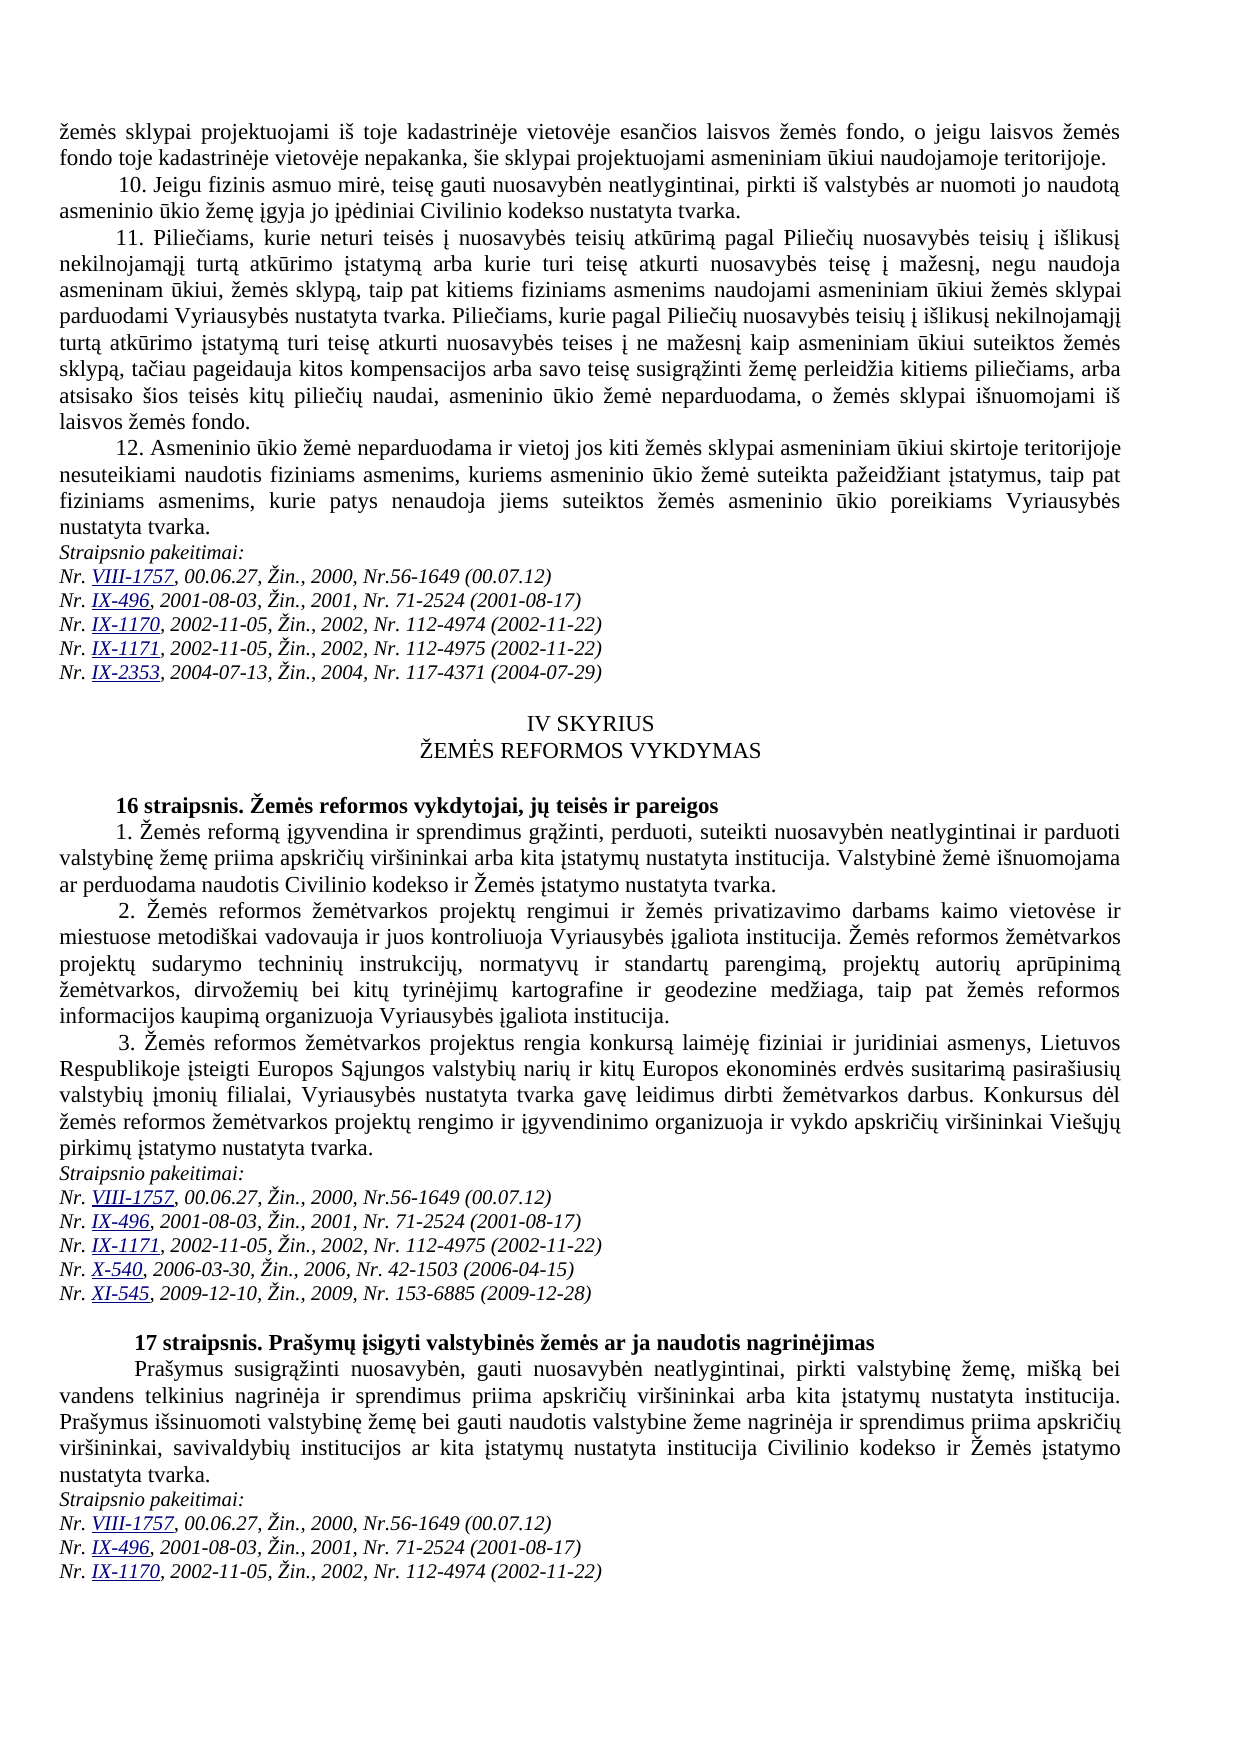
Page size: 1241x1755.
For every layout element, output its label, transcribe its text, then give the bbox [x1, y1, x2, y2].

text Straipsnio pakeitimai: [59, 540, 1122, 564]
text 1. Žemės reformą įgyvendina ir sprendimus grąžinti, perduoti, suteikti nuosavybėn neatlygintinai ir parduoti valstybinę žemę priima apskričių viršininkai arba kita įstatymų nustatyta institucija. Valstybinė žemė išnuomojama ar perduodama naudotis Civilinio kodekso ir Žemės įstatymo nustatyta tvarka. [59, 818, 1122, 897]
text Nr. VIII-1757, 00.06.27, Žin., 2000, Nr.56-1649 (00.07.12) [59, 1185, 1122, 1209]
text 11. Piliečiams, kurie neturi teisės į nuosavybės teisių atkūrimą pagal Piliečių nuosavybės teisių į išlikusį nekilnojamąjį turtą atkūrimo įstatymą arba kurie turi teisę atkurti nuosavybės teisę į mažesnį, negu naudoja asmeninam ūkiui, žemės sklypą, taip pat kitiems fiziniams asmenims naudojami asmeniniam ūkiui žemės sklypai parduodami Vyriausybės nustatyta tvarka. Piliečiams, kurie pagal Piliečių nuosavybės teisių į išlikusį nekilnojamąjį turtą atkūrimo įstatymą turi teisę atkurti nuosavybės teises į ne mažesnį kaip asmeniniam ūkiui suteiktos žemės sklypą, tačiau pageidauja kitos kompensacijos arba savo teisę susigrąžinti žemę perleidžia kitiems piliečiams, arba atsisako šios teisės kitų piliečių naudai, asmeninio ūkio žemė neparduodama, o žemės sklypai išnuomojami iš laisvos žemės fondo. [59, 223, 1122, 434]
text IV skyrius [59, 711, 1122, 737]
text 12. Asmeninio ūkio žemė neparduodama ir vietoj jos kiti žemės sklypai asmeniniam ūkiui skirtoje teritorijoje nesuteikiami naudotis fiziniams asmenims, kuriems asmeninio ūkio žemė suteikta pažeidžiant įstatymus, taip pat fiziniams asmenims, kurie patys nenaudoja jiems suteiktos žemės asmeninio ūkio poreikiams Vyriausybės nustatyta tvarka. [59, 434, 1122, 540]
text Nr. X-540, 2006-03-30, Žin., 2006, Nr. 42-1503 (2006-04-15) [59, 1257, 1122, 1281]
text 10. Jeigu fizinis asmuo mirė, teisę gauti nuosavybėn neatlygintinai, pirkti iš valstybės ar nuomoti jo naudotą asmeninio ūkio žemę įgyja jo įpėdiniai Civilinio kodekso nustatyta tvarka. [59, 171, 1122, 223]
text Straipsnio pakeitimai: [59, 1161, 1122, 1185]
text Prašymus susigrąžinti nuosavybėn, gauti nuosavybėn neatlygintinai, pirkti valstybinę žemę, mišką bei vandens telkinius nagrinėja ir sprendimus priima apskričių viršininkai arba kita įstatymų nustatyta institucija. Prašymus išsinuomoti valstybinę žemę bei gauti naudotis valstybine žeme nagrinėja ir sprendimus priima apskričių viršininkai, savivaldybių institucijos ar kita įstatymų nustatyta institucija Civilinio kodekso ir Žemės įstatymo nustatyta tvarka. [59, 1355, 1122, 1487]
text Nr. IX-1170, 2002-11-05, Žin., 2002, Nr. 112-4974 (2002-11-22) [59, 612, 1122, 636]
text Nr. IX-496, 2001-08-03, Žin., 2001, Nr. 71-2524 (2001-08-17) [59, 1209, 1122, 1233]
text Straipsnio pakeitimai: [59, 1487, 1122, 1511]
text Nr. IX-496, 2001-08-03, Žin., 2001, Nr. 71-2524 (2001-08-17) [59, 588, 1122, 612]
text 17 straipsnis. Prašymų įsigyti valstybinės žemės ar ja naudotis nagrinėjimas [59, 1329, 1122, 1355]
text Žemės reformos vykdymas [59, 737, 1122, 792]
text Nr. XI-545, 2009-12-10, Žin., 2009, Nr. 153-6885 (2009-12-28) [59, 1281, 1122, 1305]
text Nr. IX-1171, 2002-11-05, Žin., 2002, Nr. 112-4975 (2002-11-22) [59, 636, 1122, 660]
text Nr. IX-1171, 2002-11-05, Žin., 2002, Nr. 112-4975 (2002-11-22) [59, 1233, 1122, 1257]
text 16 straipsnis. Žemės reformos vykdytojai, jų teisės ir pareigos [59, 792, 1122, 818]
text Nr. IX-1170, 2002-11-05, Žin., 2002, Nr. 112-4974 (2002-11-22) [59, 1559, 1122, 1583]
text Nr. IX-2353, 2004-07-13, Žin., 2004, Nr. 117-4371 (2004-07-29) [59, 660, 1122, 684]
text Nr. VIII-1757, 00.06.27, Žin., 2000, Nr.56-1649 (00.07.12) [59, 1511, 1122, 1535]
text žemės sklypai projektuojami iš toje kadastrinėje vietovėje esančios laisvos žemės fondo, o jeigu laisvos žemės fondo toje kadastrinėje vietovėje nepakanka, šie sklypai projektuojami asmeniniam ūkiui naudojamoje teritorijoje. [59, 118, 1122, 171]
text Nr. IX-496, 2001-08-03, Žin., 2001, Nr. 71-2524 (2001-08-17) [59, 1535, 1122, 1559]
text Nr. VIII-1757, 00.06.27, Žin., 2000, Nr.56-1649 (00.07.12) [59, 564, 1122, 588]
text 2. Žemės reformos žemėtvarkos projektų rengimui ir žemės privatizavimo darbams kaimo vietovėse ir miestuose metodiškai vadovauja ir juos kontroliuoja Vyriausybės įgaliota institucija. Žemės reformos žemėtvarkos projektų sudarymo techninių instrukcijų, normatyvų ir standartų parengimą, projektų autorių aprūpinimą žemėtvarkos, dirvožemių bei kitų tyrinėjimų kartografine ir geodezine medžiaga, taip pat žemės reformos informacijos kaupimą organizuoja Vyriausybės įgaliota institucija. [59, 897, 1122, 1029]
text 3. Žemės reformos žemėtvarkos projektus rengia konkursą laimėję fiziniai ir juridiniai asmenys, Lietuvos Respublikoje įsteigti Europos Sąjungos valstybių narių ir kitų Europos ekonominės erdvės susitarimą pasirašiusių valstybių įmonių filialai, Vyriausybės nustatyta tvarka gavę leidimus dirbti žemėtvarkos darbus. Konkursus dėl žemės reformos žemėtvarkos projektų rengimo ir įgyvendinimo organizuoja ir vykdo apskričių viršininkai Viešųjų pirkimų įstatymo nustatyta tvarka. [59, 1029, 1122, 1161]
